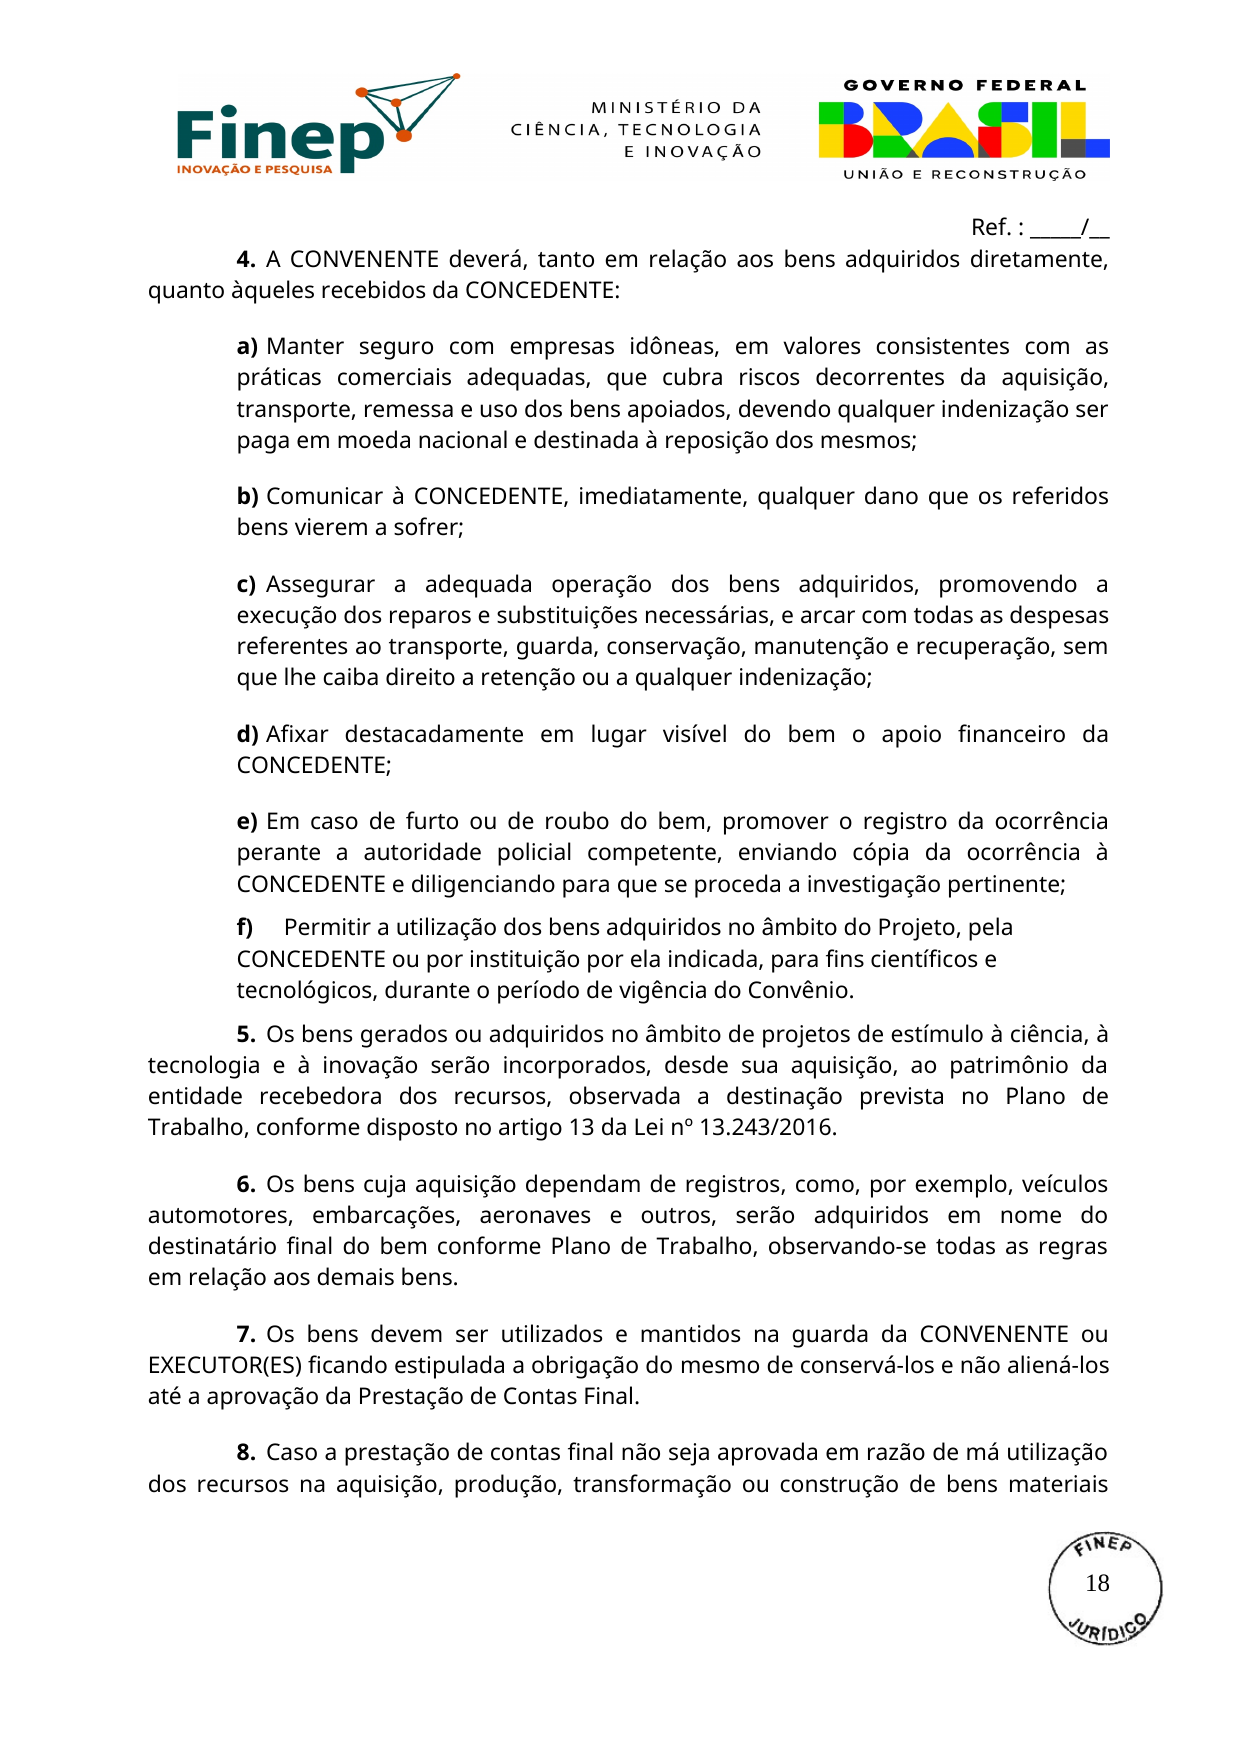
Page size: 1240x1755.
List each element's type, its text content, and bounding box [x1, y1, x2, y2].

list Em caso de furto ou de roubo do bem, promover o registro da ocorrência perante a autoridade policial competente, enviando cópia da ocorrência à CONCEDENTE e diligenciando para que se proceda a investigação pertinente; [236, 805, 1110, 899]
list A CONVENENTE deverá, tanto em relação aos bens adquiridos diretamente, quanto àqueles recebidos da CONCEDENTE: [148, 243, 1110, 305]
list Caso a prestação de contas final não seja aprovada em razão de má utilização dos recursos na aquisição, produção, transformação ou construção de bens materiais [148, 1436, 1110, 1499]
list Os bens devem ser utilizados e mantidos na guarda da CONVENENTE ou EXECUTOR(ES) ficando estipulada a obrigação do mesmo de conservá-los e não aliená-los até a aprovação da Prestação de Contas Final. [148, 1318, 1110, 1411]
list Afixar destacadamente em lugar visível do bem o apoio financeiro da CONCEDENTE; [236, 718, 1110, 780]
list Os bens cuja aquisição dependam de registros, como, por exemplo, veículos automotores, embarcações, aeronaves e outros, serão adquiridos em nome do destinatário final do bem conforme Plano de Trabalho, observando-se todas as regras em relação aos demais bens. [148, 1168, 1110, 1293]
list Os bens gerados ou adquiridos no âmbito de projetos de estímulo à ciência, à tecnologia e à inovação serão incorporados, desde sua aquisição, ao patrimônio da entidade recebedora dos recursos, observada a destinação prevista no Plano de Trabalho, conforme disposto no artigo 13 da Lei nº 13.243/2016. [148, 1018, 1110, 1143]
list Assegurar a adequada operação dos bens adquiridos, promovendo a execução dos reparos e substituições necessárias, e arcar com todas as despesas referentes ao transporte, guarda, conservação, manutenção e recuperação, sem que lhe caiba direito a retenção ou a qualquer indenização; [236, 568, 1110, 693]
list Manter seguro com empresas idôneas, em valores consistentes com as práticas comerciais adequadas, que cubra riscos decorrentes da aquisição, transporte, remessa e uso dos bens apoiados, devendo qualquer indenização ser paga em moeda nacional e destinada à reposição dos mesmos; [236, 330, 1110, 455]
list Comunicar à CONCEDENTE, imediatamente, qualquer dano que os referidos bens vierem a sofrer; [236, 480, 1110, 543]
list Permitir a utilização dos bens adquiridos no âmbito do Projeto, pela CONCEDENTE ou por instituição por ela indicada, para fins científicos e tecnológicos, durante o período de vigência do Convênio. [236, 911, 1110, 1005]
